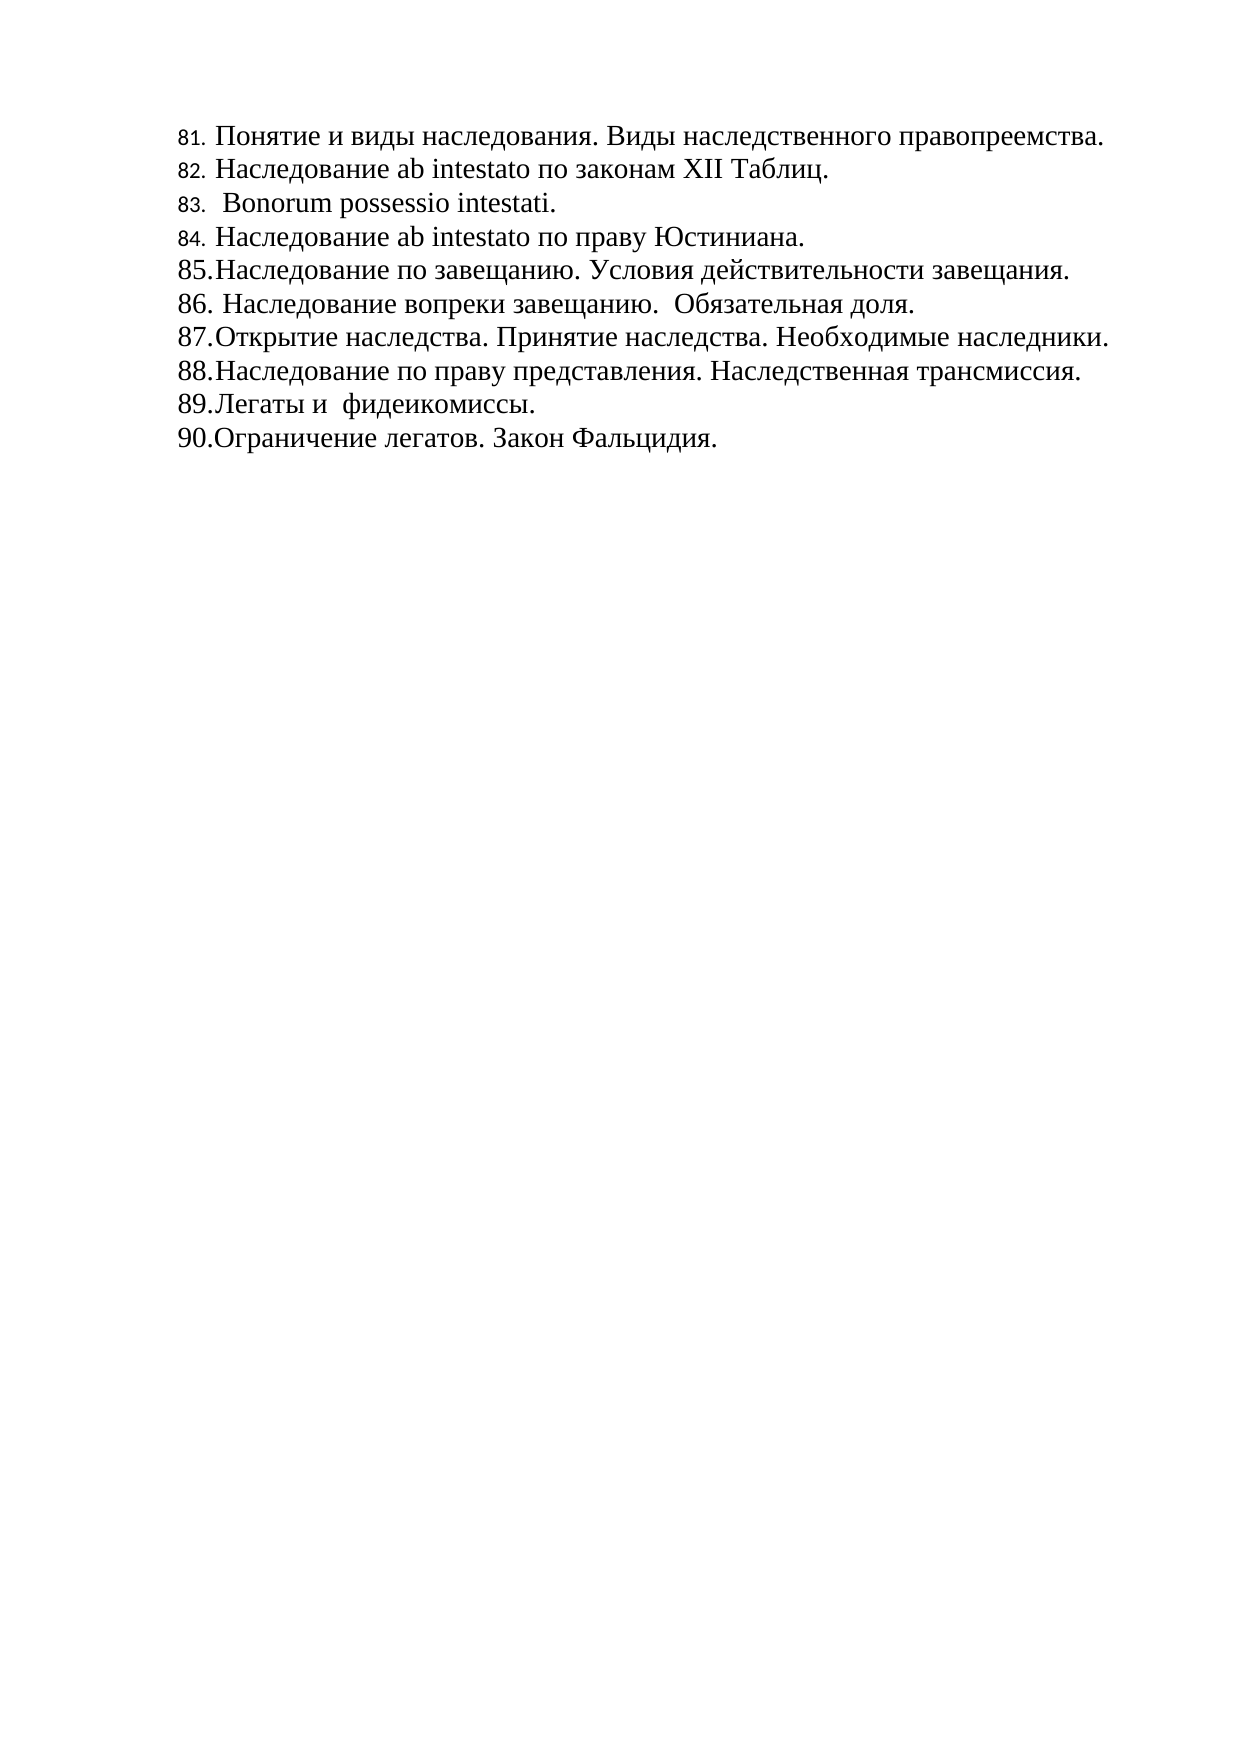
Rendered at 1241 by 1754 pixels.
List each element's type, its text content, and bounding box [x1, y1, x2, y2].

list Наследование ab intestato по законам XII Таблиц. [177, 152, 1152, 185]
list Легаты и фидеикомиссы. [177, 386, 1152, 420]
list Bonorum possessio intestati. [177, 185, 1152, 219]
list Наследование по праву представления. Наследственная трансмиссия. [177, 353, 1152, 386]
list Понятие и виды наследования. Виды наследственного правопреемства. [177, 118, 1152, 152]
list Наследование ab intestato по праву Юстиниана. [177, 219, 1152, 252]
list Наследование вопреки завещанию. Обязательная доля. [177, 286, 1152, 319]
list Открытие наследства. Принятие наследства. Необходимые наследники. [177, 319, 1152, 353]
text 90.Ограничение легатов. Закон Фальцидия. [177, 420, 1152, 453]
list Наследование по завещанию. Условия действительности завещания. [177, 252, 1152, 286]
